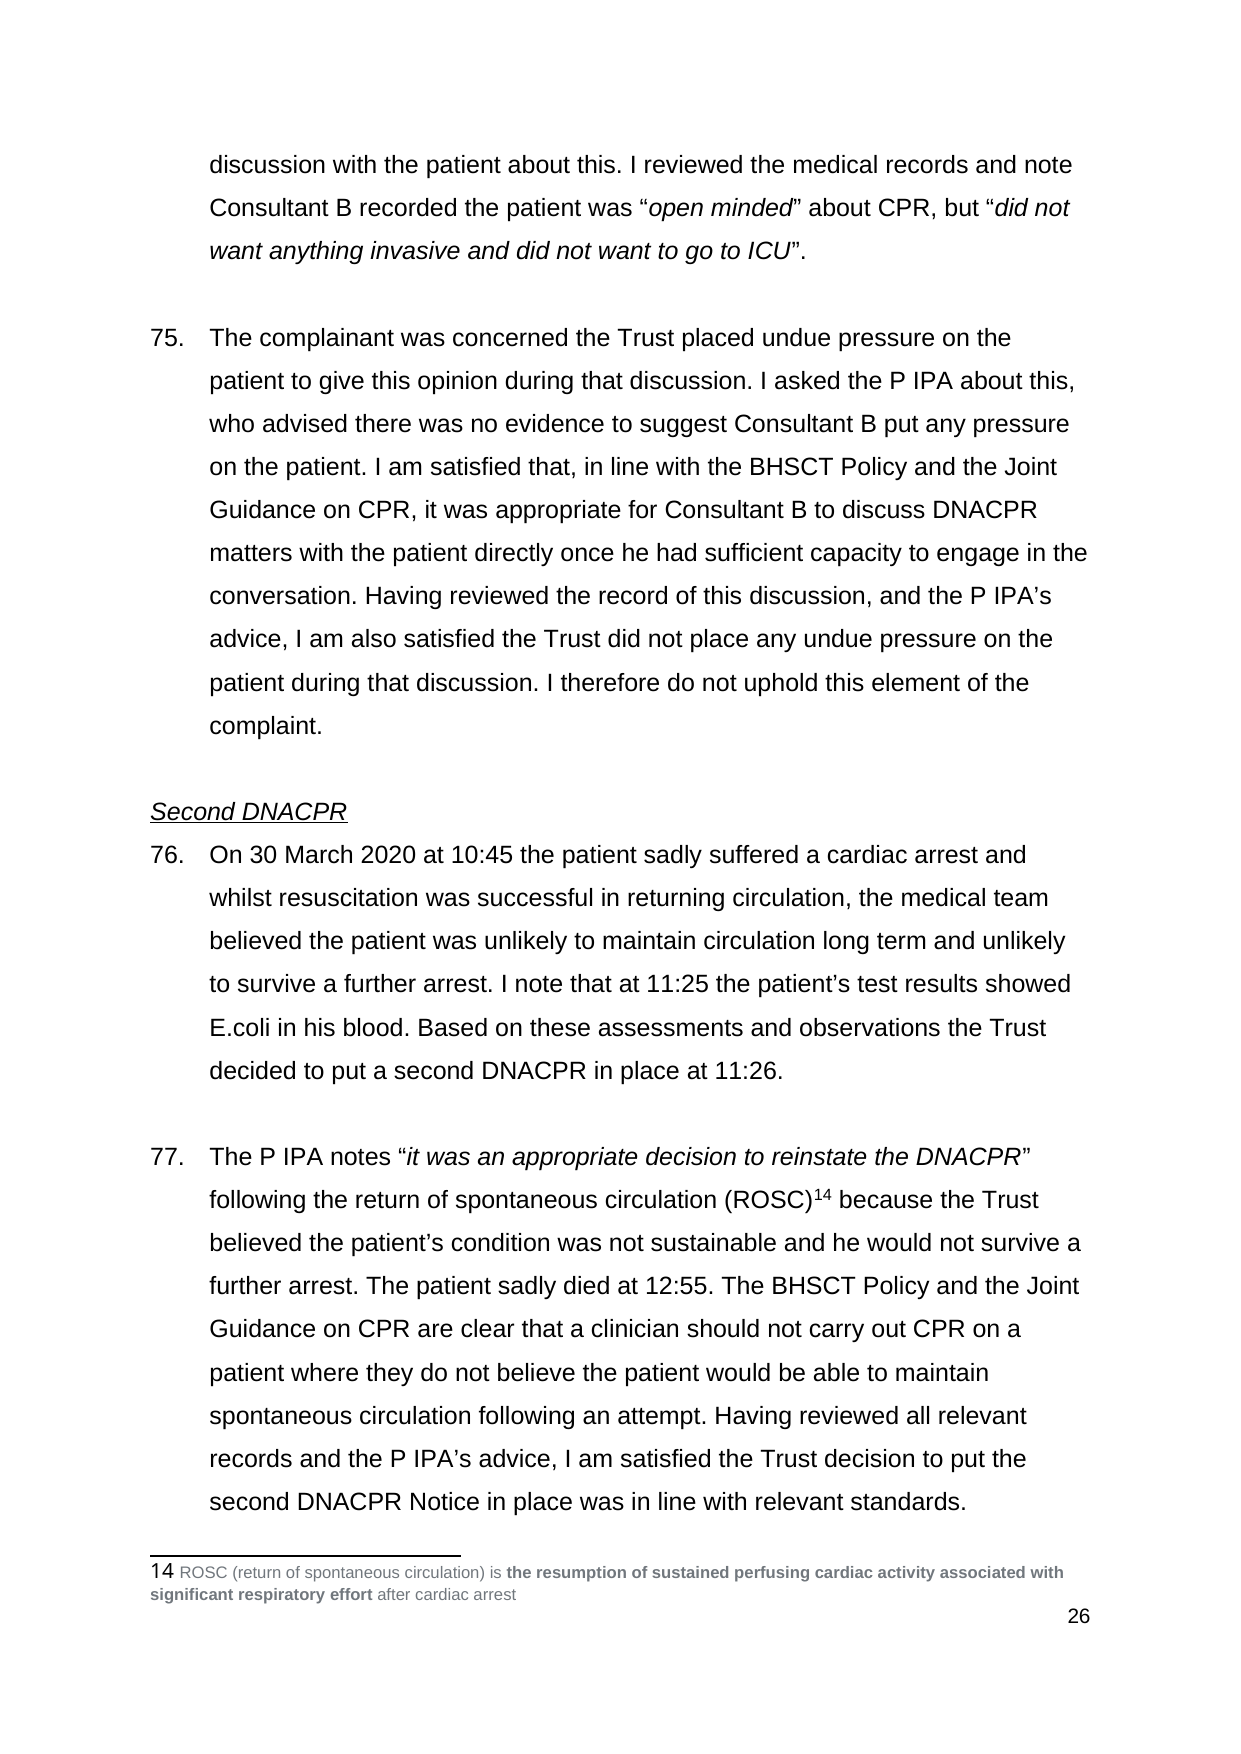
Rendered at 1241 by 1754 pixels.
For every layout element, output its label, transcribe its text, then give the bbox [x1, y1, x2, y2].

text Second DNACPR [150, 797, 1090, 826]
list The P IPA notes “it was an appropriate decision to reinstate the DNACPR” following the return of spontaneous circulation (ROSC) because the Trust believed the patient’s condition was not sustainable and he would not survive a further arrest. The patient sadly died at 12:55. The BHSCT Policy and the Joint Guidance on CPR are clear that a clinician should not carry out CPR on a patient where they do not believe the patient would be able to maintain spontaneous circulation following an attempt. Having reviewed all relevant records and the P IPA’s advice, I am satisfied the Trust decision to put the second DNACPR Notice in place was in line with relevant standards. [150, 1142, 1090, 1516]
list The complainant was concerned the Trust placed undue pressure on the patient to give this opinion during that discussion. I asked the P IPA about this, who advised there was no evidence to suggest Consultant B put any pressure on the patient. I am satisfied that, in line with the BHSCT Policy and the Joint Guidance on CPR, it was appropriate for Consultant B to discuss DNACPR matters with the patient directly once he had sufficient capacity to engage in the conversation. Having reviewed the record of this discussion, and the P IPA’s advice, I am also satisfied the Trust did not place any undue pressure on the patient during that discussion. I therefore do not uphold this element of the complaint. [150, 322, 1090, 739]
list ROSC (return of spontaneous circulation) is the resumption of sustained perfusing cardiac activity associated with significant respiratory effort after cardiac arrest [150, 1556, 1090, 1604]
list discussion with the patient about this. I reviewed the medical records and note Consultant B recorded the patient was “open minded” about CPR, but “did not want anything invasive and did not want to go to ICU”. [150, 150, 1090, 265]
list On 30 March 2020 at 10:45 the patient sadly suffered a cardiac arrest and whilst resuscitation was successful in returning circulation, the medical team believed the patient was unlikely to maintain circulation long term and unlikely to survive a further arrest. I note that at 11:25 the patient’s test results showed E.coli in his blood. Based on these assessments and observations the Trust decided to put a second DNACPR in place at 11:26. [150, 840, 1090, 1084]
